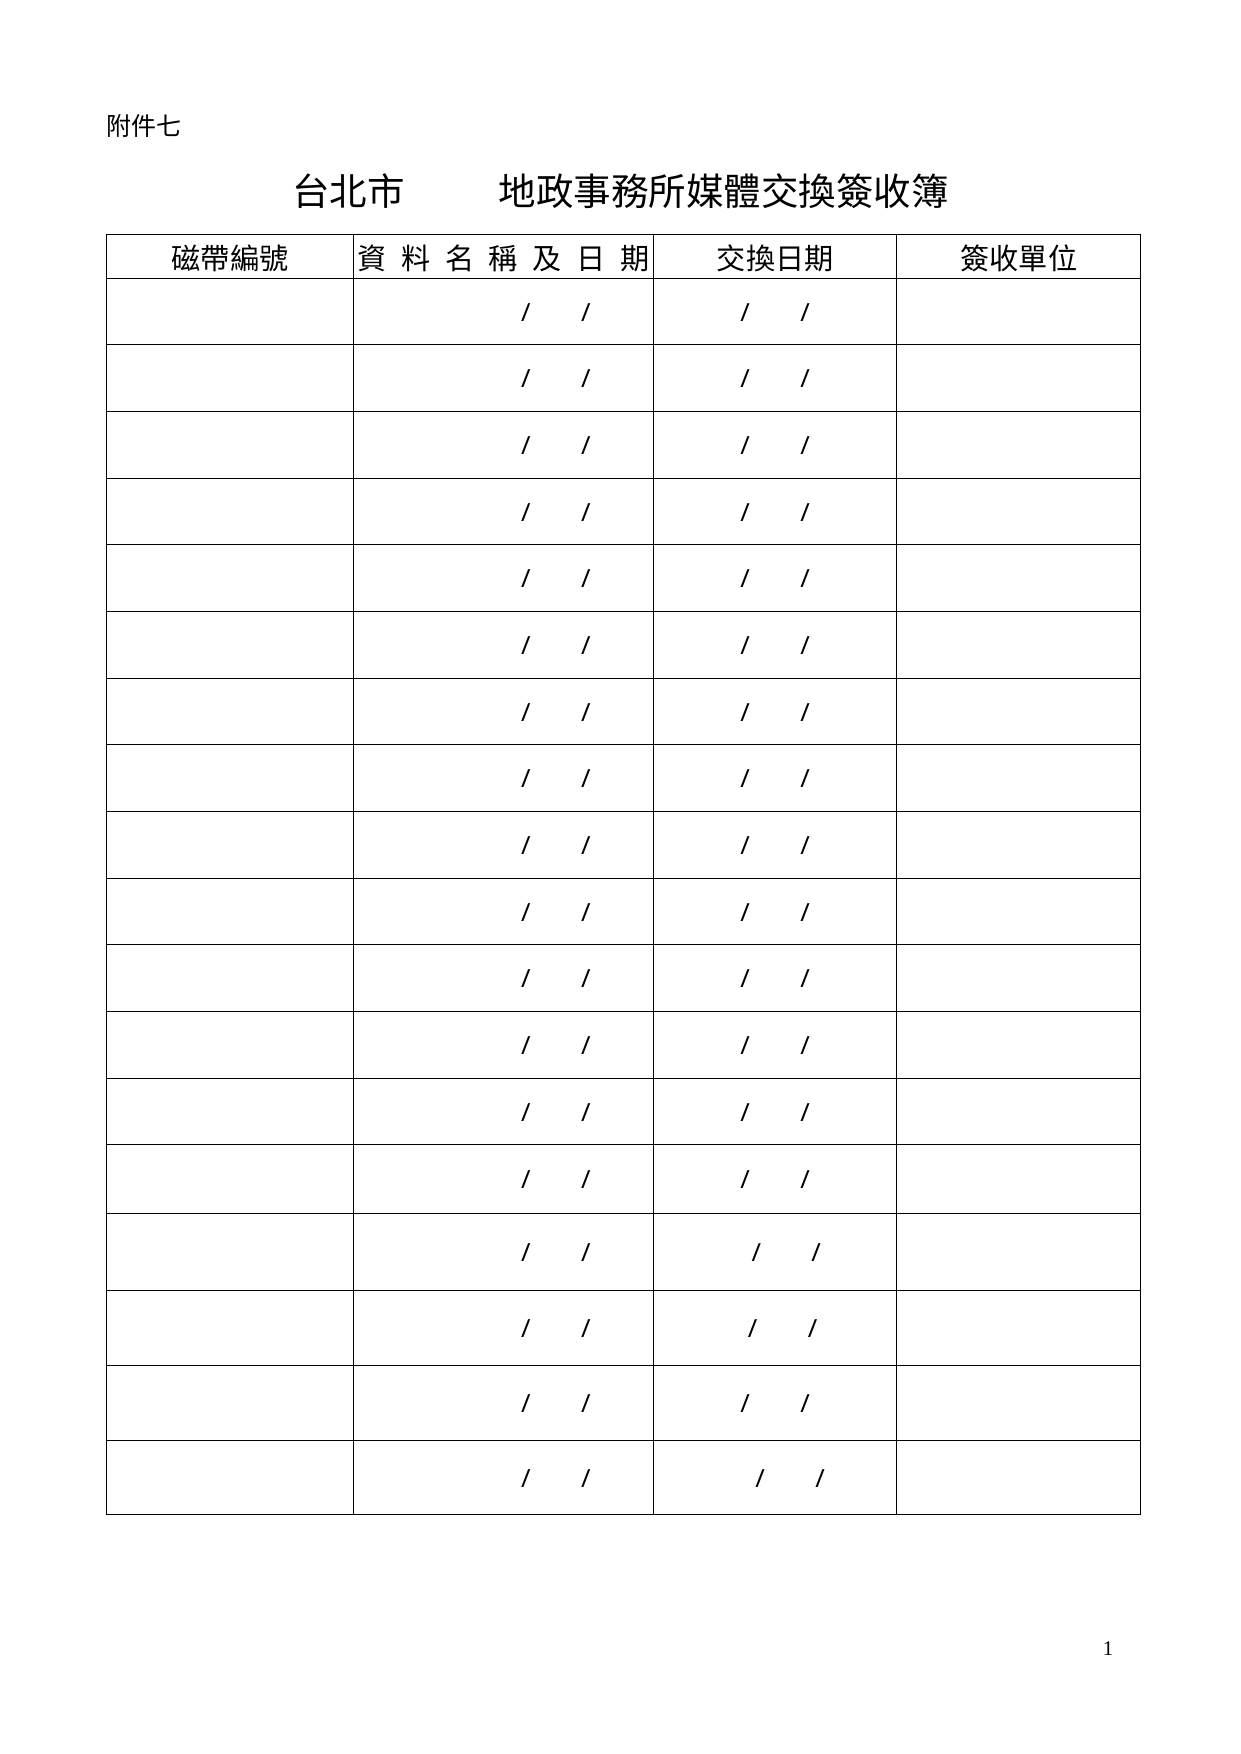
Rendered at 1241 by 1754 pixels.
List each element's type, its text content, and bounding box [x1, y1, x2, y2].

table_cell [107, 1291, 353, 1365]
table_cell [107, 745, 353, 811]
table_cell [107, 412, 353, 478]
table_cell / / [654, 745, 896, 811]
table_cell [107, 1366, 353, 1439]
table_cell / / [654, 1291, 896, 1365]
table_cell [897, 612, 1140, 678]
table_cell [897, 479, 1140, 544]
table_cell [107, 612, 353, 678]
table_cell / / [654, 612, 896, 678]
table_cell / / [654, 1366, 896, 1439]
table_cell / / [654, 412, 896, 478]
table_cell / / [354, 679, 653, 744]
table_cell / / [654, 345, 896, 411]
table_cell [107, 812, 353, 878]
table_cell [107, 1079, 353, 1144]
table_cell [897, 279, 1140, 344]
table_cell / / [654, 945, 896, 1011]
table_cell / / [354, 1145, 653, 1213]
table_cell [107, 1214, 353, 1290]
table_cell / / [654, 279, 896, 344]
table_cell [897, 1366, 1140, 1439]
table_cell [107, 945, 353, 1011]
table_cell / / [354, 1366, 653, 1439]
text 附件七 [106, 106, 1134, 143]
table_cell [897, 879, 1140, 944]
table_cell / / [654, 1012, 896, 1078]
table_cell [897, 1441, 1140, 1514]
table_cell / / [654, 1441, 896, 1514]
table_cell [897, 1214, 1140, 1290]
table_cell / / [354, 1012, 653, 1078]
table_cell [107, 1145, 353, 1213]
table_cell [897, 1291, 1140, 1365]
table_cell / / [654, 1214, 896, 1290]
table_cell / / [354, 812, 653, 878]
table_cell [107, 545, 353, 611]
table_cell [897, 679, 1140, 744]
table_cell [107, 879, 353, 944]
table_cell / / [354, 1291, 653, 1365]
table_cell / / [654, 1145, 896, 1213]
table_cell / / [354, 945, 653, 1011]
table_cell [897, 412, 1140, 478]
table_cell / / [354, 412, 653, 478]
table_cell / / [654, 879, 896, 944]
table_cell [897, 1145, 1140, 1213]
table_cell [107, 679, 353, 744]
table_cell [107, 1012, 353, 1078]
table_cell [897, 545, 1140, 611]
table_cell / / [354, 1214, 653, 1290]
table_cell / / [654, 812, 896, 878]
table_header 資 料 名 稱 及 日 期 [354, 235, 653, 278]
table_cell [897, 945, 1140, 1011]
table_cell / / [654, 545, 896, 611]
table_cell / / [354, 612, 653, 678]
table_cell / / [654, 1079, 896, 1144]
table_header 簽收單位 [897, 235, 1140, 278]
table_cell [107, 1441, 353, 1514]
table_header 交換日期 [654, 235, 896, 278]
table_cell [107, 279, 353, 344]
table_cell / / [354, 479, 653, 544]
table_cell / / [354, 745, 653, 811]
table_cell / / [354, 1079, 653, 1144]
table_cell / / [354, 1441, 653, 1514]
table_header 磁帶編號 [107, 235, 353, 278]
table_cell [107, 479, 353, 544]
table_cell / / [354, 345, 653, 411]
table_cell [897, 345, 1140, 411]
table_cell [897, 745, 1140, 811]
table_cell / / [654, 479, 896, 544]
table_cell / / [654, 679, 896, 744]
table_cell / / [354, 545, 653, 611]
table_cell [897, 1012, 1140, 1078]
table_cell [107, 345, 353, 411]
text 台北市 地政事務所媒體交換簽收簿 [106, 161, 1134, 216]
table_cell [897, 812, 1140, 878]
table_cell / / [354, 879, 653, 944]
table_cell / / [354, 279, 653, 344]
table_cell [897, 1079, 1140, 1144]
